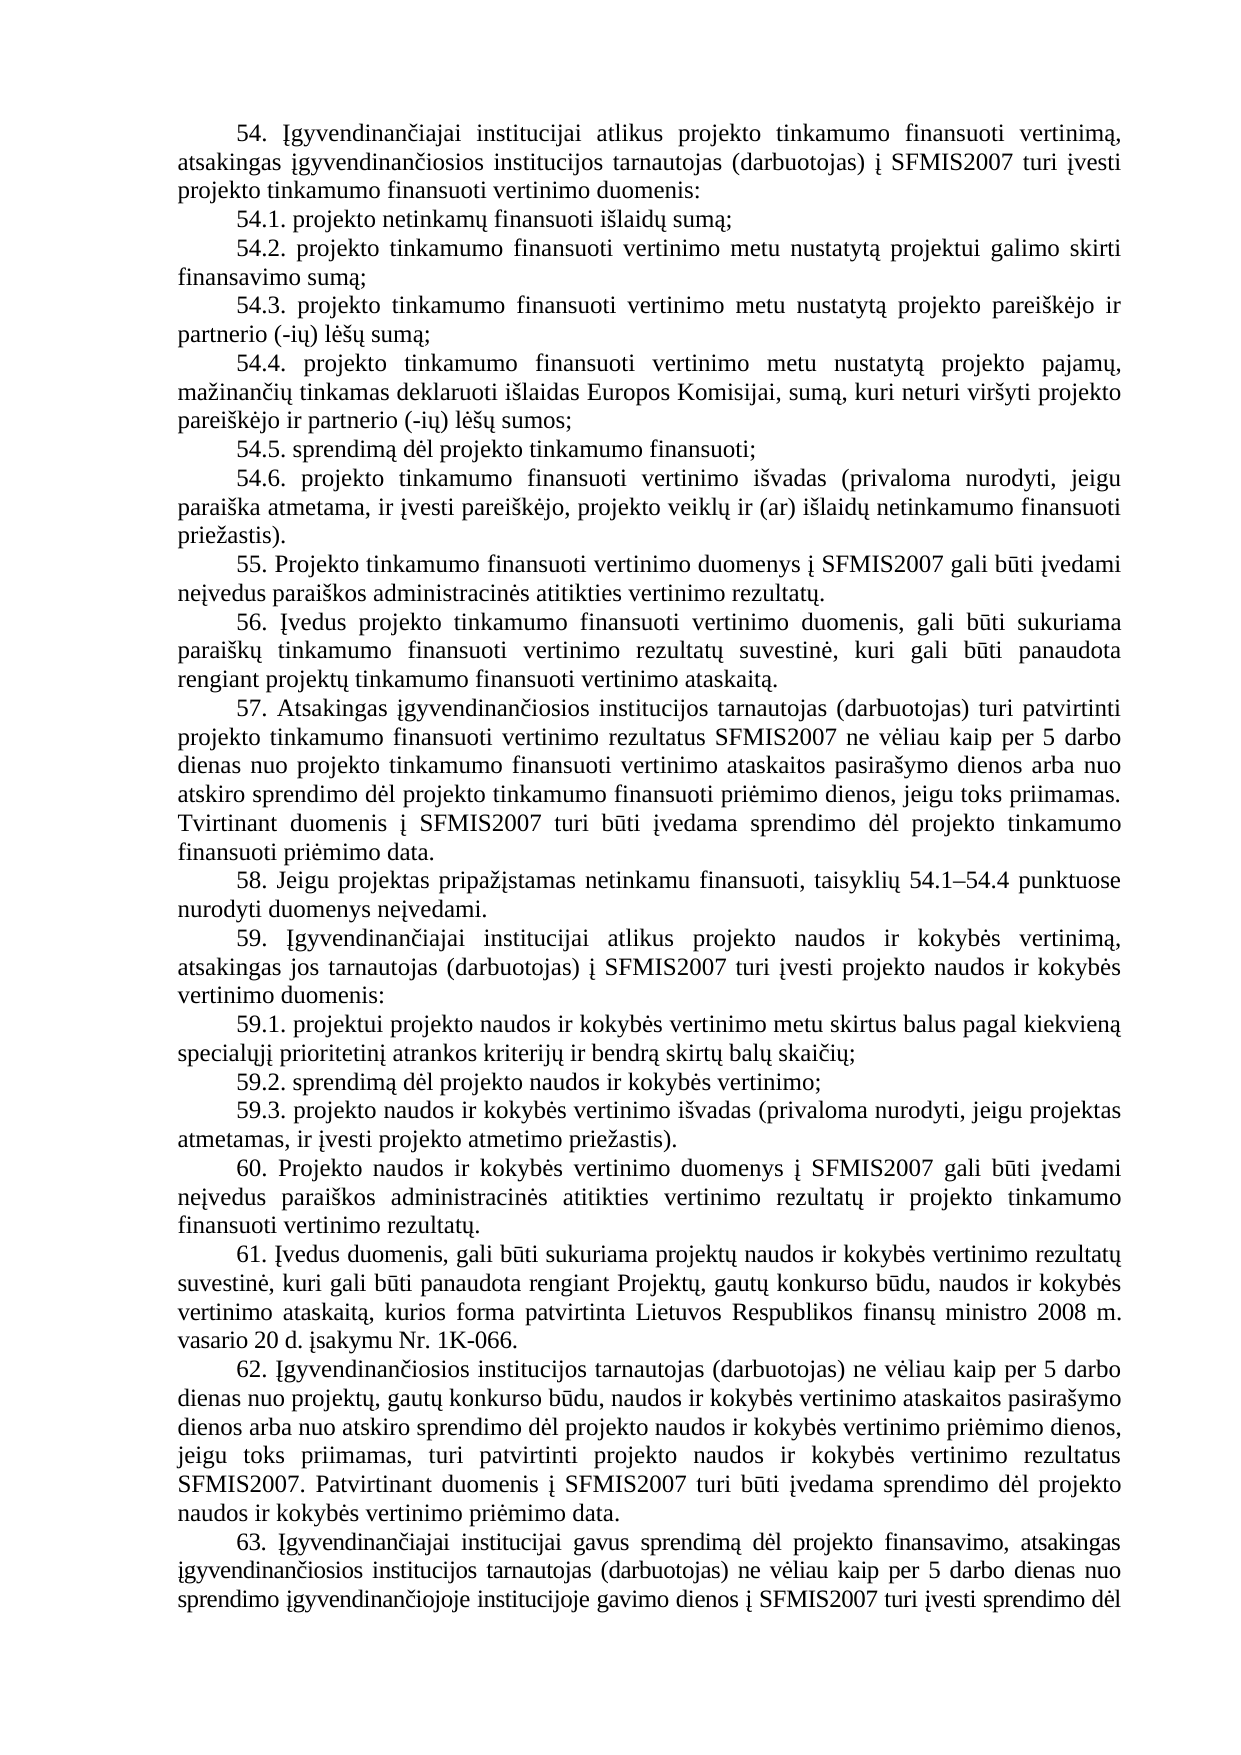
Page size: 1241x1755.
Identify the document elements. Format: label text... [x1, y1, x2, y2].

text 54.5. sprendimą dėl projekto tinkamumo finansuoti; [177, 434, 1122, 463]
text 54.2. projekto tinkamumo finansuoti vertinimo metu nustatytą projektui galimo skirti finansavimo sumą; [177, 233, 1122, 291]
text 59. Įgyvendinančiajai institucijai atlikus projekto naudos ir kokybės vertinimą, atsakingas jos tarnautojas (darbuotojas) į SFMIS2007 turi įvesti projekto naudos ir kokybės vertinimo duomenis: [177, 923, 1122, 1009]
text 56. Įvedus projekto tinkamumo finansuoti vertinimo duomenis, gali būti sukuriama paraiškų tinkamumo finansuoti vertinimo rezultatų suvestinė, kuri gali būti panaudota rengiant projektų tinkamumo finansuoti vertinimo ataskaitą. [177, 607, 1122, 693]
text 54. Įgyvendinančiajai institucijai atlikus projekto tinkamumo finansuoti vertinimą, atsakingas įgyvendinančiosios institucijos tarnautojas (darbuotojas) į SFMIS2007 turi įvesti projekto tinkamumo finansuoti vertinimo duomenis: [177, 118, 1122, 204]
text 54.3. projekto tinkamumo finansuoti vertinimo metu nustatytą projekto pareiškėjo ir partnerio (-ių) lėšų sumą; [177, 291, 1122, 348]
text 58. Jeigu projektas pripažįstamas netinkamu finansuoti, taisyklių 54.1–54.4 punktuose nurodyti duomenys neįvedami. [177, 866, 1122, 923]
text 61. Įvedus duomenis, gali būti sukuriama projektų naudos ir kokybės vertinimo rezultatų suvestinė, kuri gali būti panaudota rengiant Projektų, gautų konkurso būdu, naudos ir kokybės vertinimo ataskaitą, kurios forma patvirtinta Lietuvos Respublikos finansų ministro 2008 m. vasario 20 d. įsakymu Nr. 1K-066. [177, 1239, 1122, 1354]
text 59.2. sprendimą dėl projekto naudos ir kokybės vertinimo; [177, 1067, 1122, 1096]
text 57. Atsakingas įgyvendinančiosios institucijos tarnautojas (darbuotojas) turi patvirtinti projekto tinkamumo finansuoti vertinimo rezultatus SFMIS2007 ne vėliau kaip per 5 darbo dienas nuo projekto tinkamumo finansuoti vertinimo ataskaitos pasirašymo dienos arba nuo atskiro sprendimo dėl projekto tinkamumo finansuoti priėmimo dienos, jeigu toks priimamas. Tvirtinant duomenis į SFMIS2007 turi būti įvedama sprendimo dėl projekto tinkamumo finansuoti priėmimo data. [177, 693, 1122, 866]
text 59.3. projekto naudos ir kokybės vertinimo išvadas (privaloma nurodyti, jeigu projektas atmetamas, ir įvesti projekto atmetimo priežastis). [177, 1096, 1122, 1153]
text 63. Įgyvendinančiajai institucijai gavus sprendimą dėl projekto finansavimo, atsakingas įgyvendinančiosios institucijos tarnautojas (darbuotojas) ne vėliau kaip per 5 darbo dienas nuo sprendimo įgyvendinančiojoje institucijoje gavimo dienos į SFMIS2007 turi įvesti sprendimo dėl [177, 1527, 1122, 1613]
text 59.1. projektui projekto naudos ir kokybės vertinimo metu skirtus balus pagal kiekvieną specialųjį prioritetinį atrankos kriterijų ir bendrą skirtų balų skaičių; [177, 1009, 1122, 1067]
text 54.1. projekto netinkamų finansuoti išlaidų sumą; [177, 204, 1122, 233]
text 54.4. projekto tinkamumo finansuoti vertinimo metu nustatytą projekto pajamų, mažinančių tinkamas deklaruoti išlaidas Europos Komisijai, sumą, kuri neturi viršyti projekto pareiškėjo ir partnerio (-ių) lėšų sumos; [177, 348, 1122, 434]
text 62. Įgyvendinančiosios institucijos tarnautojas (darbuotojas) ne vėliau kaip per 5 darbo dienas nuo projektų, gautų konkurso būdu, naudos ir kokybės vertinimo ataskaitos pasirašymo dienos arba nuo atskiro sprendimo dėl projekto naudos ir kokybės vertinimo priėmimo dienos, jeigu toks priimamas, turi patvirtinti projekto naudos ir kokybės vertinimo rezultatus SFMIS2007. Patvirtinant duomenis į SFMIS2007 turi būti įvedama sprendimo dėl projekto naudos ir kokybės vertinimo priėmimo data. [177, 1354, 1122, 1527]
text 55. Projekto tinkamumo finansuoti vertinimo duomenys į SFMIS2007 gali būti įvedami neįvedus paraiškos administracinės atitikties vertinimo rezultatų. [177, 549, 1122, 607]
text 54.6. projekto tinkamumo finansuoti vertinimo išvadas (privaloma nurodyti, jeigu paraiška atmetama, ir įvesti pareiškėjo, projekto veiklų ir (ar) išlaidų netinkamumo finansuoti priežastis). [177, 463, 1122, 549]
text 60. Projekto naudos ir kokybės vertinimo duomenys į SFMIS2007 gali būti įvedami neįvedus paraiškos administracinės atitikties vertinimo rezultatų ir projekto tinkamumo finansuoti vertinimo rezultatų. [177, 1153, 1122, 1239]
